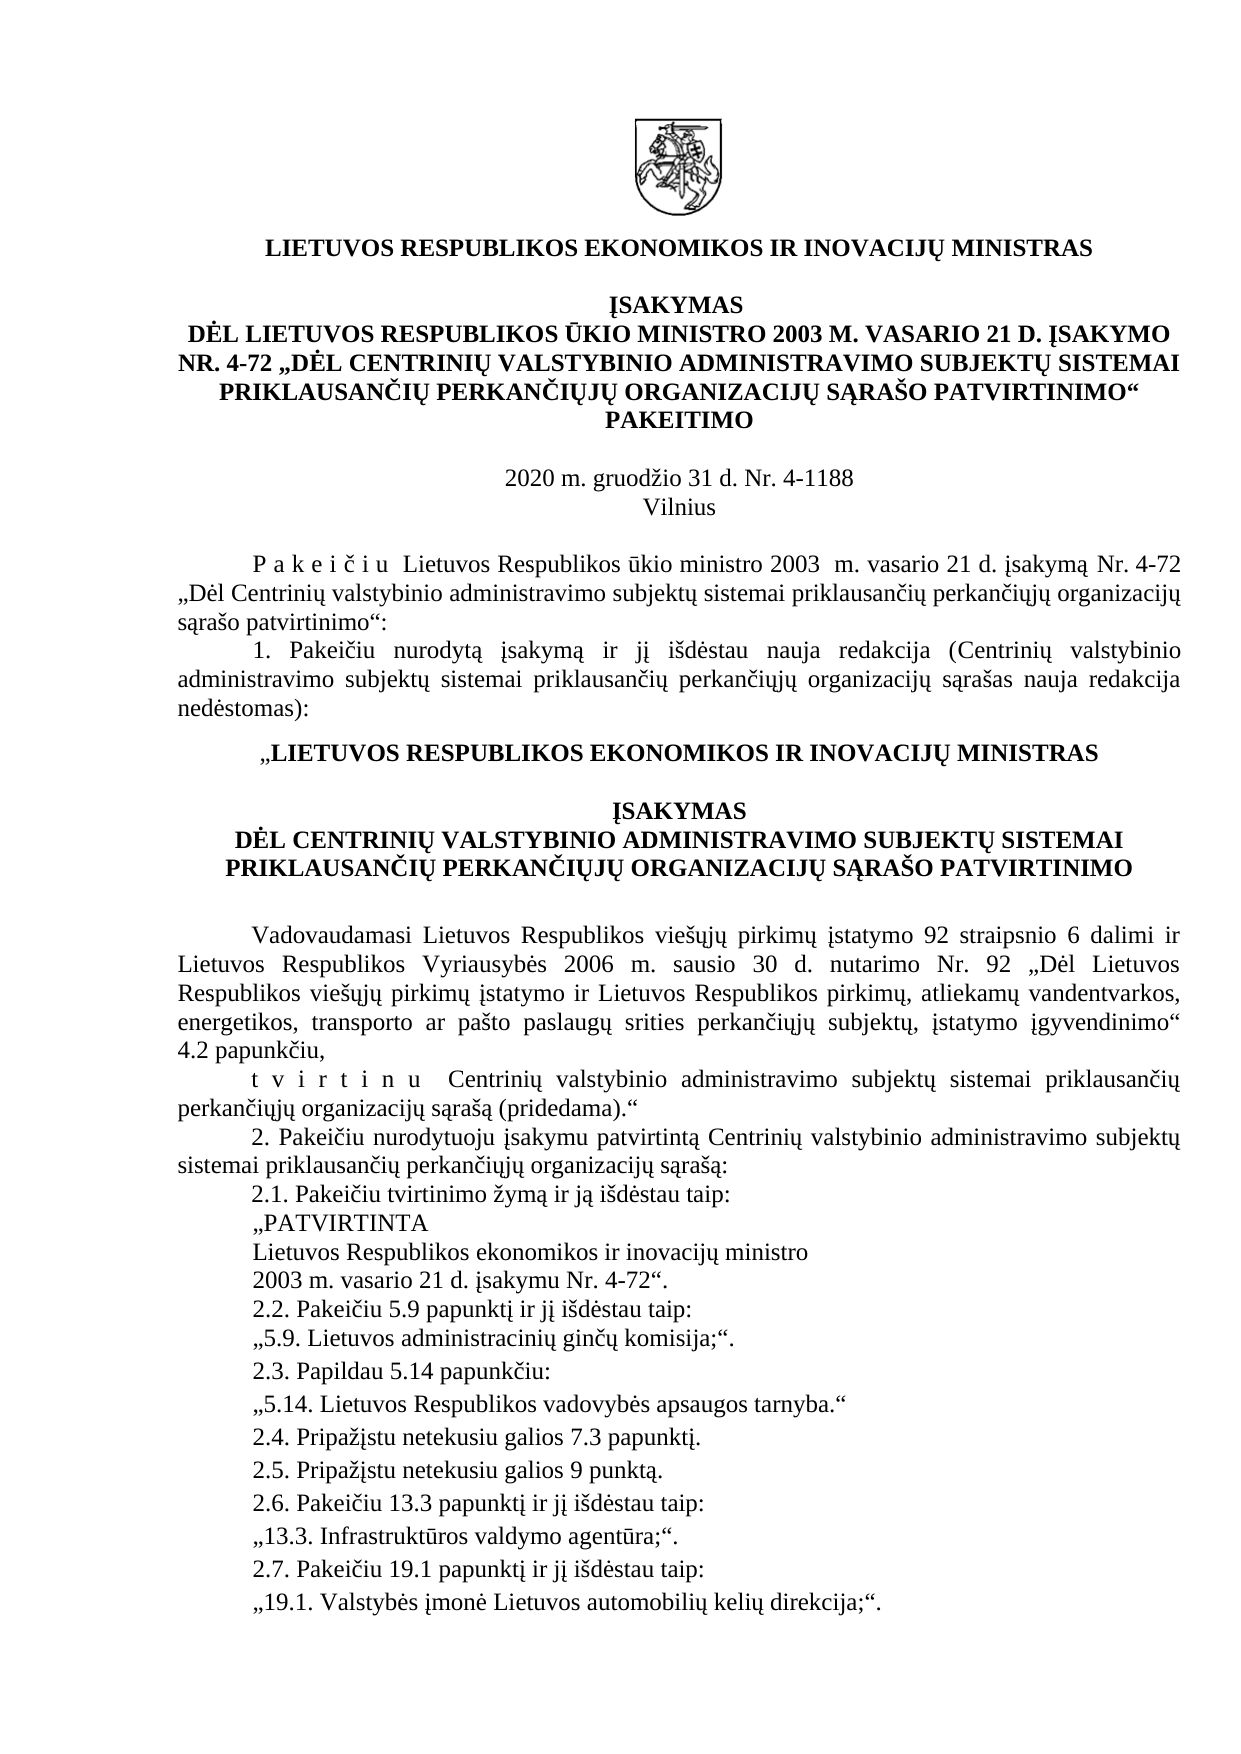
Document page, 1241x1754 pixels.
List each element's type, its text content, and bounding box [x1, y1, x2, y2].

text Vadovaudamasi Lietuvos Respublikos viešųjų pirkimų įstatymo 92 straipsnio 6 dalimi ir Lietuvos Respublikos Vyriausybės 2006 m. sausio 30 d. nutarimo Nr. 92 „Dėl Lietuvos Respublikos viešųjų pirkimų įstatymo ir Lietuvos Respublikos pirkimų, atliekamų vandentvarkos, energetikos, transporto ar pašto paslaugų srities perkančiųjų subjektų, įstatymo įgyvendinimo“ 4.2 papunkčiu, [177, 921, 1181, 1064]
text 2.3. Papildau 5.14 papunkčiu: [177, 1356, 1181, 1385]
text „19.1. Valstybės įmonė Lietuvos automobilių kelių direkcija;“. [177, 1587, 1181, 1616]
text 2.7. Pakeičiu 19.1 papunktį ir jį išdėstau taip: [177, 1554, 1181, 1583]
text „5.9. Lietuvos administracinių ginčų komisija;“. [177, 1323, 1181, 1352]
text 2020 m. gruodžio 31 d. Nr. 4-1188 [177, 463, 1181, 492]
text LIETUVOS RESPUBLIKOS Ekonomikos ir inovacijų MINISTRAS [177, 233, 1181, 262]
text „LIETUVOS RESPUBLIKOS EKONOMIKOS IR INOVACIJŲ MINISTRAS [177, 738, 1181, 767]
text 2.2. Pakeičiu 5.9 papunktį ir jį išdėstau taip: [252, 1294, 1181, 1323]
text 2.4. Pripažįstu netekusiu galios 7.3 papunktį. [177, 1422, 1181, 1451]
text įsakymas [177, 796, 1181, 825]
text 2003 m. vasario 21 d. įsakymu Nr. 4-72“. [252, 1266, 1181, 1294]
text 2. Pakeičiu nurodytuoju įsakymu patvirtintą Centrinių valstybinio administravimo subjektų sistemai priklausančių perkančiųjų organizacijų sąrašą: [177, 1122, 1181, 1179]
text 2.1. Pakeičiu tvirtinimo žymą ir ją išdėstau taip: [251, 1179, 1181, 1208]
text 2.6. Pakeičiu 13.3 papunktį ir jį išdėstau taip: [177, 1488, 1181, 1517]
text P a k e i č i u Lietuvos Respublikos ūkio ministro 2003 m. vasario 21 d. įsakymą Nr. 4-72 „Dėl Centrinių valstybinio administravimo subjektų sistemai priklausančių perkančiųjų organizacijų sąrašo patvirtinimo“: [177, 549, 1181, 635]
text 1. Pakeičiu nurodytą įsakymą ir jį išdėstau nauja redakcija (Centrinių valstybinio administravimo subjektų sistemai priklausančių perkančiųjų organizacijų sąrašas nauja redakcija nedėstomas): [177, 635, 1181, 722]
text Vilnius [177, 492, 1181, 520]
text 2.5. Pripažįstu netekusiu galios 9 punktą. [177, 1455, 1181, 1484]
text DĖL CENTRINIŲ VALSTYBINIO ADMINISTRAVIMO SUBJEKTŲ SISTEMAI PRIKLAUSANČIŲ PERKANČIŲJŲ ORGANIZACIJŲ SĄRAŠO PATVIRTINIMO [177, 825, 1181, 882]
text „13.3. Infrastruktūros valdymo agentūra;“. [177, 1521, 1181, 1550]
text įsakymas [177, 290, 1181, 319]
text Lietuvos Respublikos ekonomikos ir inovacijų ministro [177, 1237, 1181, 1266]
text „PATVIRTINTA [177, 1208, 1181, 1237]
text „5.14. Lietuvos Respublikos vadovybės apsaugos tarnyba.“ [177, 1389, 1181, 1418]
text t v i r t i n u Centrinių valstybinio administravimo subjektų sistemai priklausančių perkančiųjų organizacijų sąrašą (pridedama).“ [177, 1064, 1181, 1122]
text DĖL Lietuvos Respublikos ūkio ministro 2003 m. vasario 21 d. įsakymo nr. 4-72 „Dėl centrinių valstybinio administravimo subjektų sistemai priklausančių perkančiųjų organizacijų sąrašo patvirtinimo“ pakeitimo [177, 319, 1181, 434]
